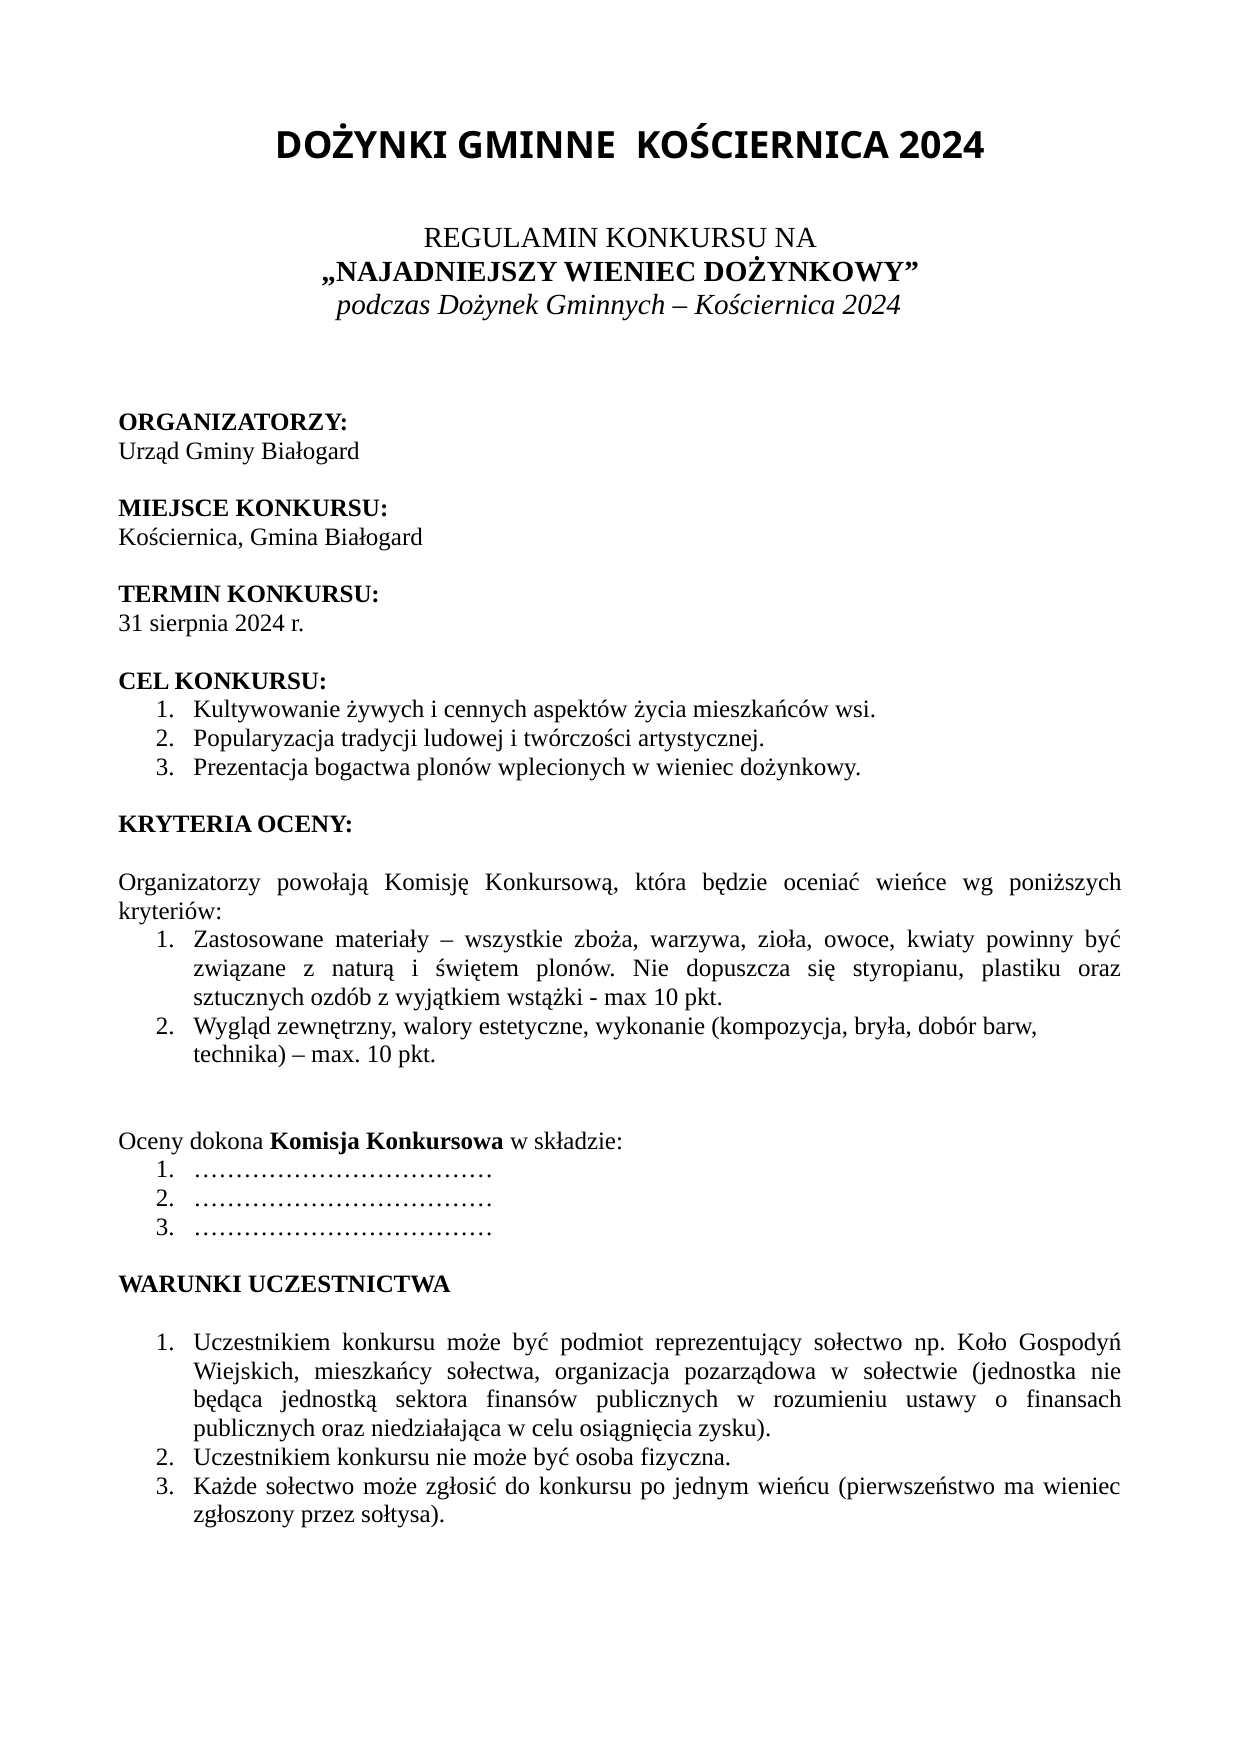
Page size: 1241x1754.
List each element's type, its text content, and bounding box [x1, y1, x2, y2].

text DOŻYNKI GMINNE KOŚCIERNICA 2024 [118, 118, 1122, 169]
text MIEJSCE KONKURSU: [118, 493, 1122, 522]
list ……………………………… [156, 1183, 1122, 1212]
list Popularyzacja tradycji ludowej i twórczości artystycznej. [156, 723, 1122, 752]
text TERMIN KONKURSU: [118, 579, 1122, 608]
text 31 sierpnia 2024 r. [118, 608, 1122, 637]
list Wygląd zewnętrzny, walory estetyczne, wykonanie (kompozycja, bryła, dobór barw, technika) – max. 10 pkt. [156, 1011, 1122, 1068]
text WARUNKI UCZESTNICTWA [118, 1269, 1122, 1298]
list Uczestnikiem konkursu może być podmiot reprezentujący sołectwo np. Koło Gospodyń Wiejskich, mieszkańcy sołectwa, organizacja pozarządowa w sołectwie (jednostka nie będąca jednostką sektora finansów publicznych w rozumieniu ustawy o finansach publicznych oraz niedziałająca w celu osiągnięcia zysku). [156, 1327, 1122, 1442]
text Kościernica, Gmina Białogard [118, 522, 1122, 551]
list Prezentacja bogactwa plonów wplecionych w wieniec dożynkowy. [156, 752, 1122, 781]
list Uczestnikiem konkursu nie może być osoba fizyczna. [156, 1442, 1122, 1471]
list ……………………………… [156, 1154, 1122, 1183]
text Organizatorzy powołają Komisję Konkursową, która będzie oceniać wieńce wg poniższych kryteriów: [118, 867, 1122, 924]
text ORGANIZATORZY: [118, 407, 1122, 436]
list Zastosowane materiały – wszystkie zboża, warzywa, zioła, owoce, kwiaty powinny być związane z naturą i świętem plonów. Nie dopuszcza się styropianu, plastiku oraz sztucznych ozdób z wyjątkiem wstążki - max 10 pkt. [156, 924, 1122, 1011]
text „NAJADNIEJSZY WIENIEC DOŻYNKOWY” [118, 254, 1122, 287]
text REGULAMIN KONKURSU NA [118, 220, 1122, 254]
text Urząd Gminy Białogard [118, 436, 1122, 464]
list Każde sołectwo może zgłosić do konkursu po jednym wieńcu (pierwszeństwo ma wieniec zgłoszony przez sołtysa). [156, 1471, 1122, 1528]
text KRYTERIA OCENY: [118, 809, 1122, 838]
list ……………………………… [156, 1212, 1122, 1241]
text podczas Dożynek Gminnych – Kościernica 2024 [118, 287, 1122, 321]
list Kultywowanie żywych i cennych aspektów życia mieszkańców wsi. [156, 694, 1122, 723]
text Oceny dokona Komisja Konkursowa w składzie: [118, 1126, 1122, 1154]
text CEL KONKURSU: [118, 666, 1122, 694]
